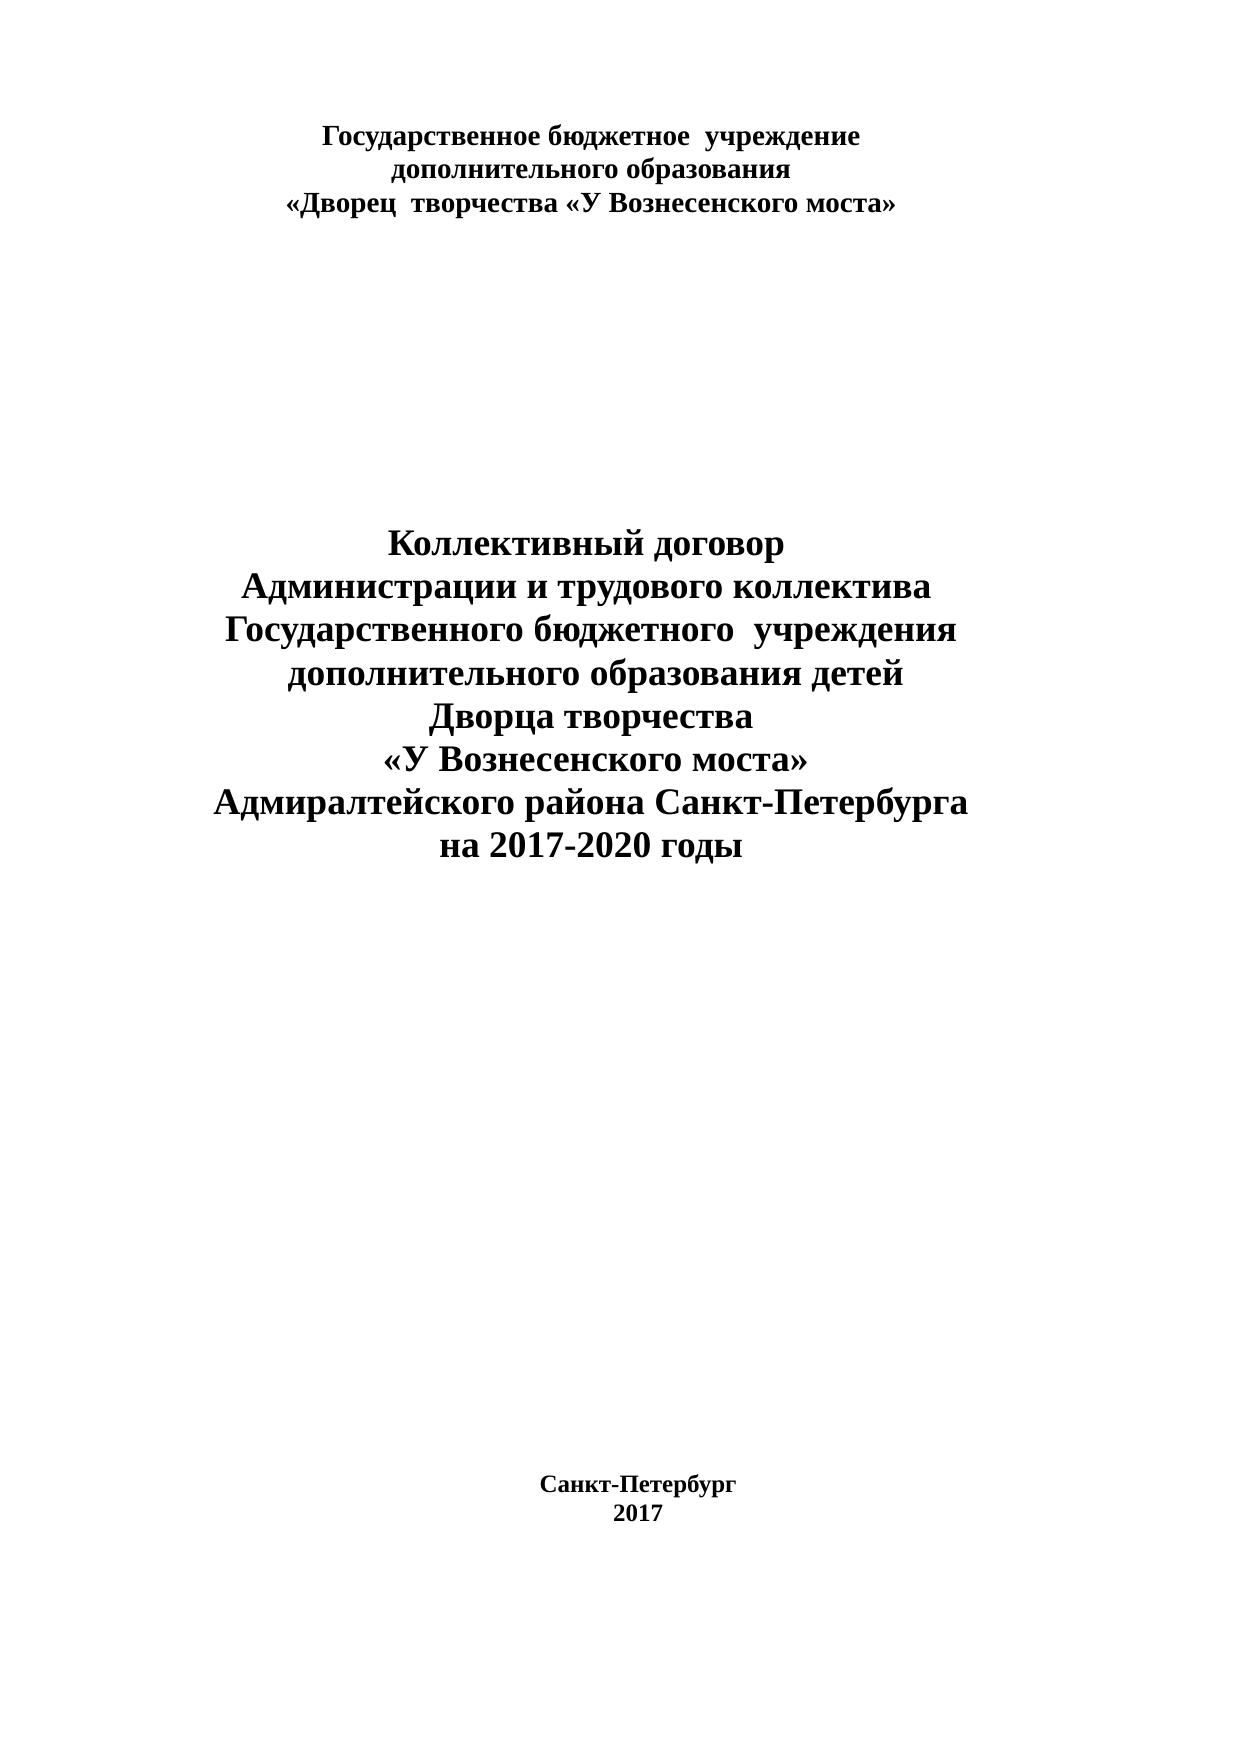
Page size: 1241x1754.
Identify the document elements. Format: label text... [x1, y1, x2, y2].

text Адмиралтейского района Санкт-Петербурга [60, 779, 1122, 822]
text Коллективный договор [60, 521, 1122, 564]
text Государственного бюджетного учреждения [60, 607, 1122, 650]
text Санкт-Петербург [153, 1469, 1122, 1498]
text «У Вознесенского моста» [60, 736, 1122, 779]
text Государственное бюджетное учреждение [60, 118, 1122, 152]
text на 2017-2020 годы [60, 822, 1122, 866]
text 2017 [153, 1498, 1122, 1527]
text «Дворец творчества «У Вознесенского моста» [60, 185, 1122, 219]
text дополнительного образования [60, 152, 1122, 185]
text Администрации и трудового коллектива [60, 564, 1122, 607]
text Дворца творчества [60, 693, 1122, 736]
text дополнительного образования детей [60, 650, 1122, 693]
